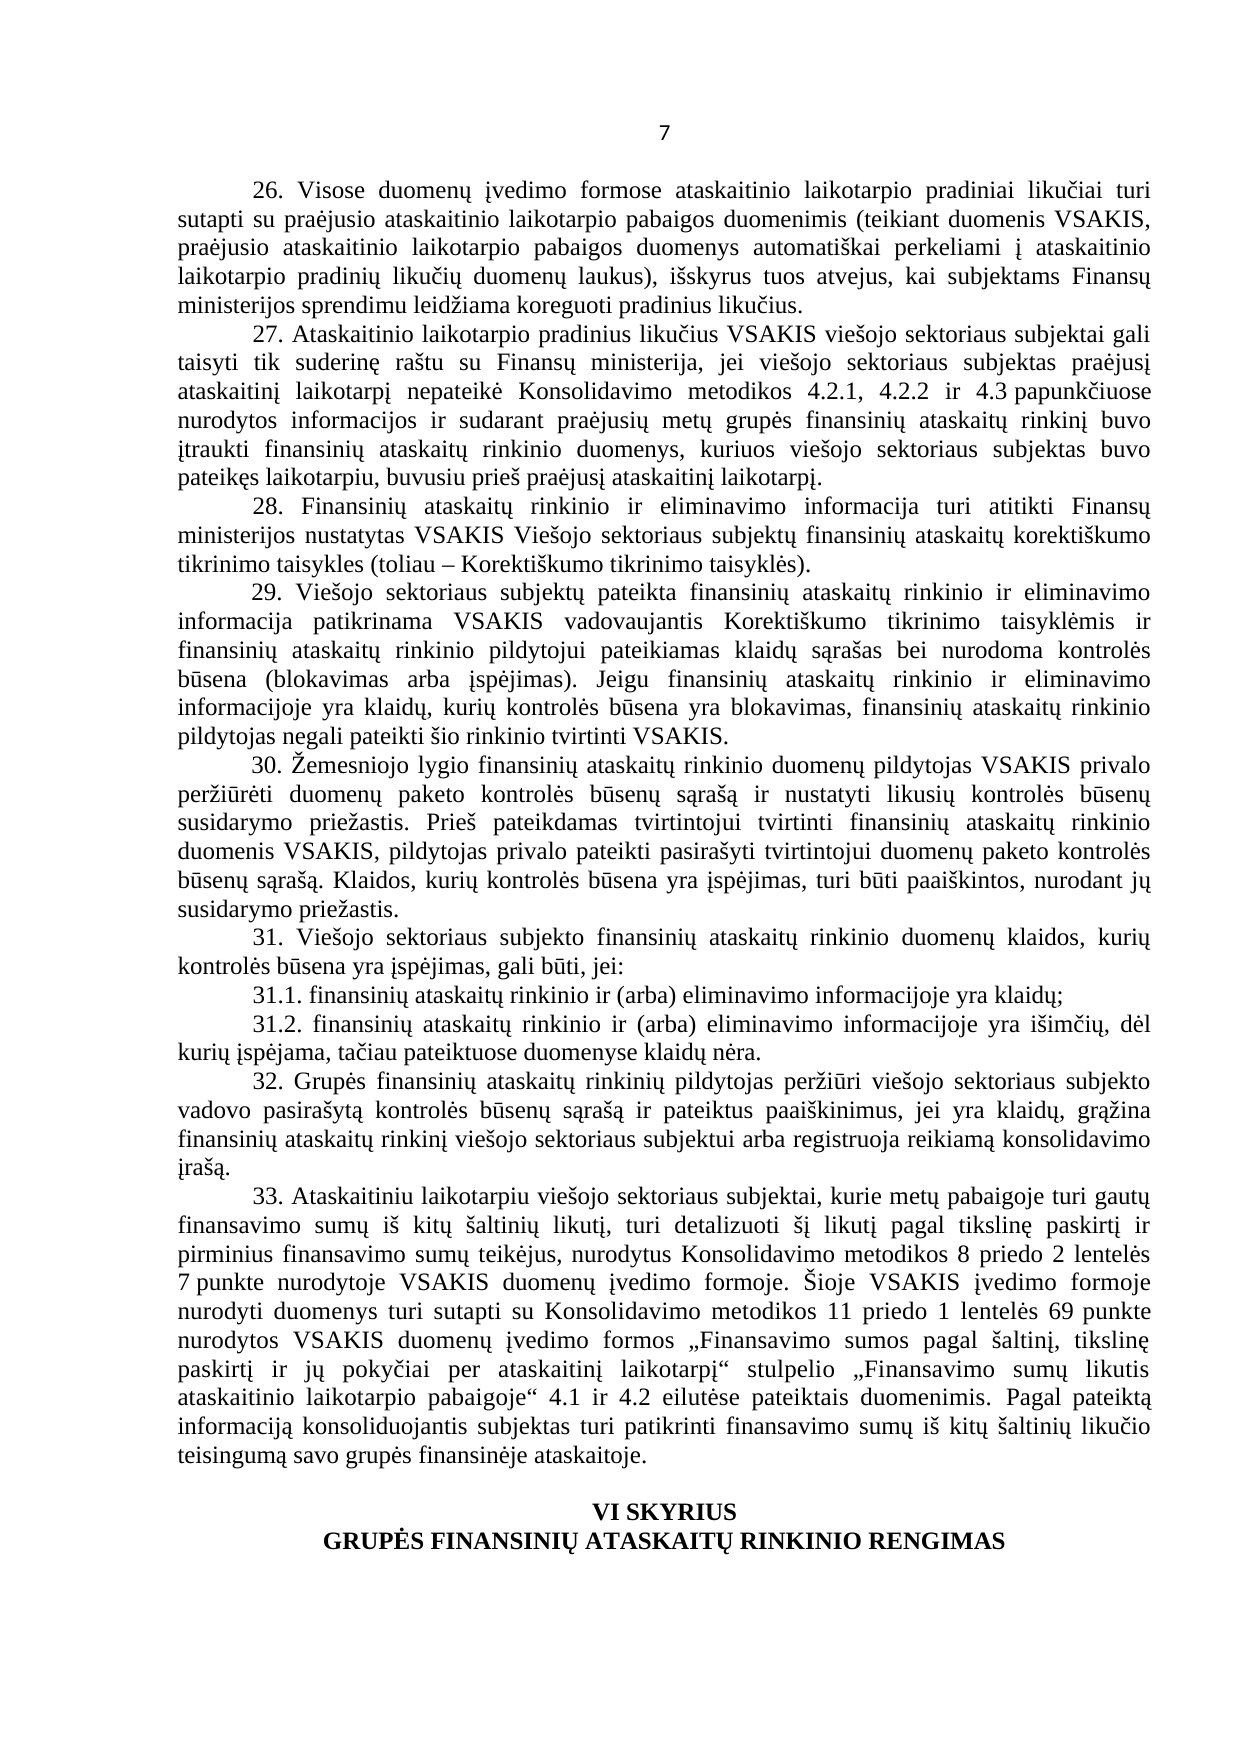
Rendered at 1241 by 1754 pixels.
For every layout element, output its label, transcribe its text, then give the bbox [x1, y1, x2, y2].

text 31.1. finansinių ataskaitų rinkinio ir (arba) eliminavimo informacijoje yra klaidų; [177, 980, 1152, 1009]
text 26. Visose duomenų įvedimo formose ataskaitinio laikotarpio pradiniai likučiai turi sutapti su praėjusio ataskaitinio laikotarpio pabaigos duomenimis (teikiant duomenis VSAKIS, praėjusio ataskaitinio laikotarpio pabaigos duomenys automatiškai perkeliami į ataskaitinio laikotarpio pradinių likučių duomenų laukus), išskyrus tuos atvejus, kai subjektams Finansų ministerijos sprendimu leidžiama koreguoti pradinius likučius. [177, 175, 1152, 319]
text 32. Grupės finansinių ataskaitų rinkinių pildytojas peržiūri viešojo sektoriaus subjekto vadovo pasirašytą kontrolės būsenų sąrašą ir pateiktus paaiškinimus, jei yra klaidų, grąžina finansinių ataskaitų rinkinį viešojo sektoriaus subjektui arba registruoja reikiamą konsolidavimo įrašą. [177, 1066, 1152, 1181]
text VI SKYRIUS [177, 1497, 1152, 1526]
text 27. Ataskaitinio laikotarpio pradinius likučius VSAKIS viešojo sektoriaus subjektai gali taisyti tik suderinę raštu su Finansų ministerija, jei viešojo sektoriaus subjektas praėjusį ataskaitinį laikotarpį nepateikė Konsolidavimo metodikos 4.2.1, 4.2.2 ir 4.3 papunkčiuose nurodytos informacijos ir sudarant praėjusių metų grupės finansinių ataskaitų rinkinį buvo įtraukti finansinių ataskaitų rinkinio duomenys, kuriuos viešojo sektoriaus subjektas buvo pateikęs laikotarpiu, buvusiu prieš praėjusį ataskaitinį laikotarpį. [177, 319, 1152, 491]
text 30. Žemesniojo lygio finansinių ataskaitų rinkinio duomenų pildytojas VSAKIS privalo peržiūrėti duomenų paketo kontrolės būsenų sąrašą ir nustatyti likusių kontrolės būsenų susidarymo priežastis. Prieš pateikdamas tvirtintojui tvirtinti finansinių ataskaitų rinkinio duomenis VSAKIS, pildytojas privalo pateikti pasirašyti tvirtintojui duomenų paketo kontrolės būsenų sąrašą. Klaidos, kurių kontrolės būsena yra įspėjimas, turi būti paaiškintos, nurodant jų susidarymo priežastis. [177, 750, 1152, 922]
text 28. Finansinių ataskaitų rinkinio ir eliminavimo informacija turi atitikti Finansų ministerijos nustatytas VSAKIS Viešojo sektoriaus subjektų finansinių ataskaitų korektiškumo tikrinimo taisykles (toliau – Korektiškumo tikrinimo taisyklės). [177, 491, 1152, 577]
text grupės FINANSINIŲ ATASKAITŲ RINKINIO RENGIMAS [177, 1526, 1152, 1555]
text 31.2. finansinių ataskaitų rinkinio ir (arba) eliminavimo informacijoje yra išimčių, dėl kurių įspėjama, tačiau pateiktuose duomenyse klaidų nėra. [177, 1009, 1152, 1066]
text 31. Viešojo sektoriaus subjekto finansinių ataskaitų rinkinio duomenų klaidos, kurių kontrolės būsena yra įspėjimas, gali būti, jei: [177, 922, 1152, 980]
text 29. Viešojo sektoriaus subjektų pateikta finansinių ataskaitų rinkinio ir eliminavimo informacija patikrinama VSAKIS vadovaujantis Korektiškumo tikrinimo taisyklėmis ir finansinių ataskaitų rinkinio pildytojui pateikiamas klaidų sąrašas bei nurodoma kontrolės būsena (blokavimas arba įspėjimas). Jeigu finansinių ataskaitų rinkinio ir eliminavimo informacijoje yra klaidų, kurių kontrolės būsena yra blokavimas, finansinių ataskaitų rinkinio pildytojas negali pateikti šio rinkinio tvirtinti VSAKIS. [177, 577, 1152, 750]
text 33. Ataskaitiniu laikotarpiu viešojo sektoriaus subjektai, kurie metų pabaigoje turi gautų finansavimo sumų iš kitų šaltinių likutį, turi detalizuoti šį likutį pagal tikslinę paskirtį ir pirminius finansavimo sumų teikėjus, nurodytus Konsolidavimo metodikos 8 priedo 2 lentelės 7 punkte nurodytoje VSAKIS duomenų įvedimo formoje. Šioje VSAKIS įvedimo formoje nurodyti duomenys turi sutapti su Konsolidavimo metodikos 11 priedo 1 lentelės 69 punkte nurodytos VSAKIS duomenų įvedimo formos „Finansavimo sumos pagal šaltinį, tikslinę paskirtį ir jų pokyčiai per ataskaitinį laikotarpį“ stulpelio „Finansavimo sumų likutis ataskaitinio laikotarpio pabaigoje“ 4.1 ir 4.2 eilutėse pateiktais duomenimis. Pagal pateiktą informaciją konsoliduojantis subjektas turi patikrinti finansavimo sumų iš kitų šaltinių likučio teisingumą savo grupės finansinėje ataskaitoje. [177, 1181, 1152, 1469]
